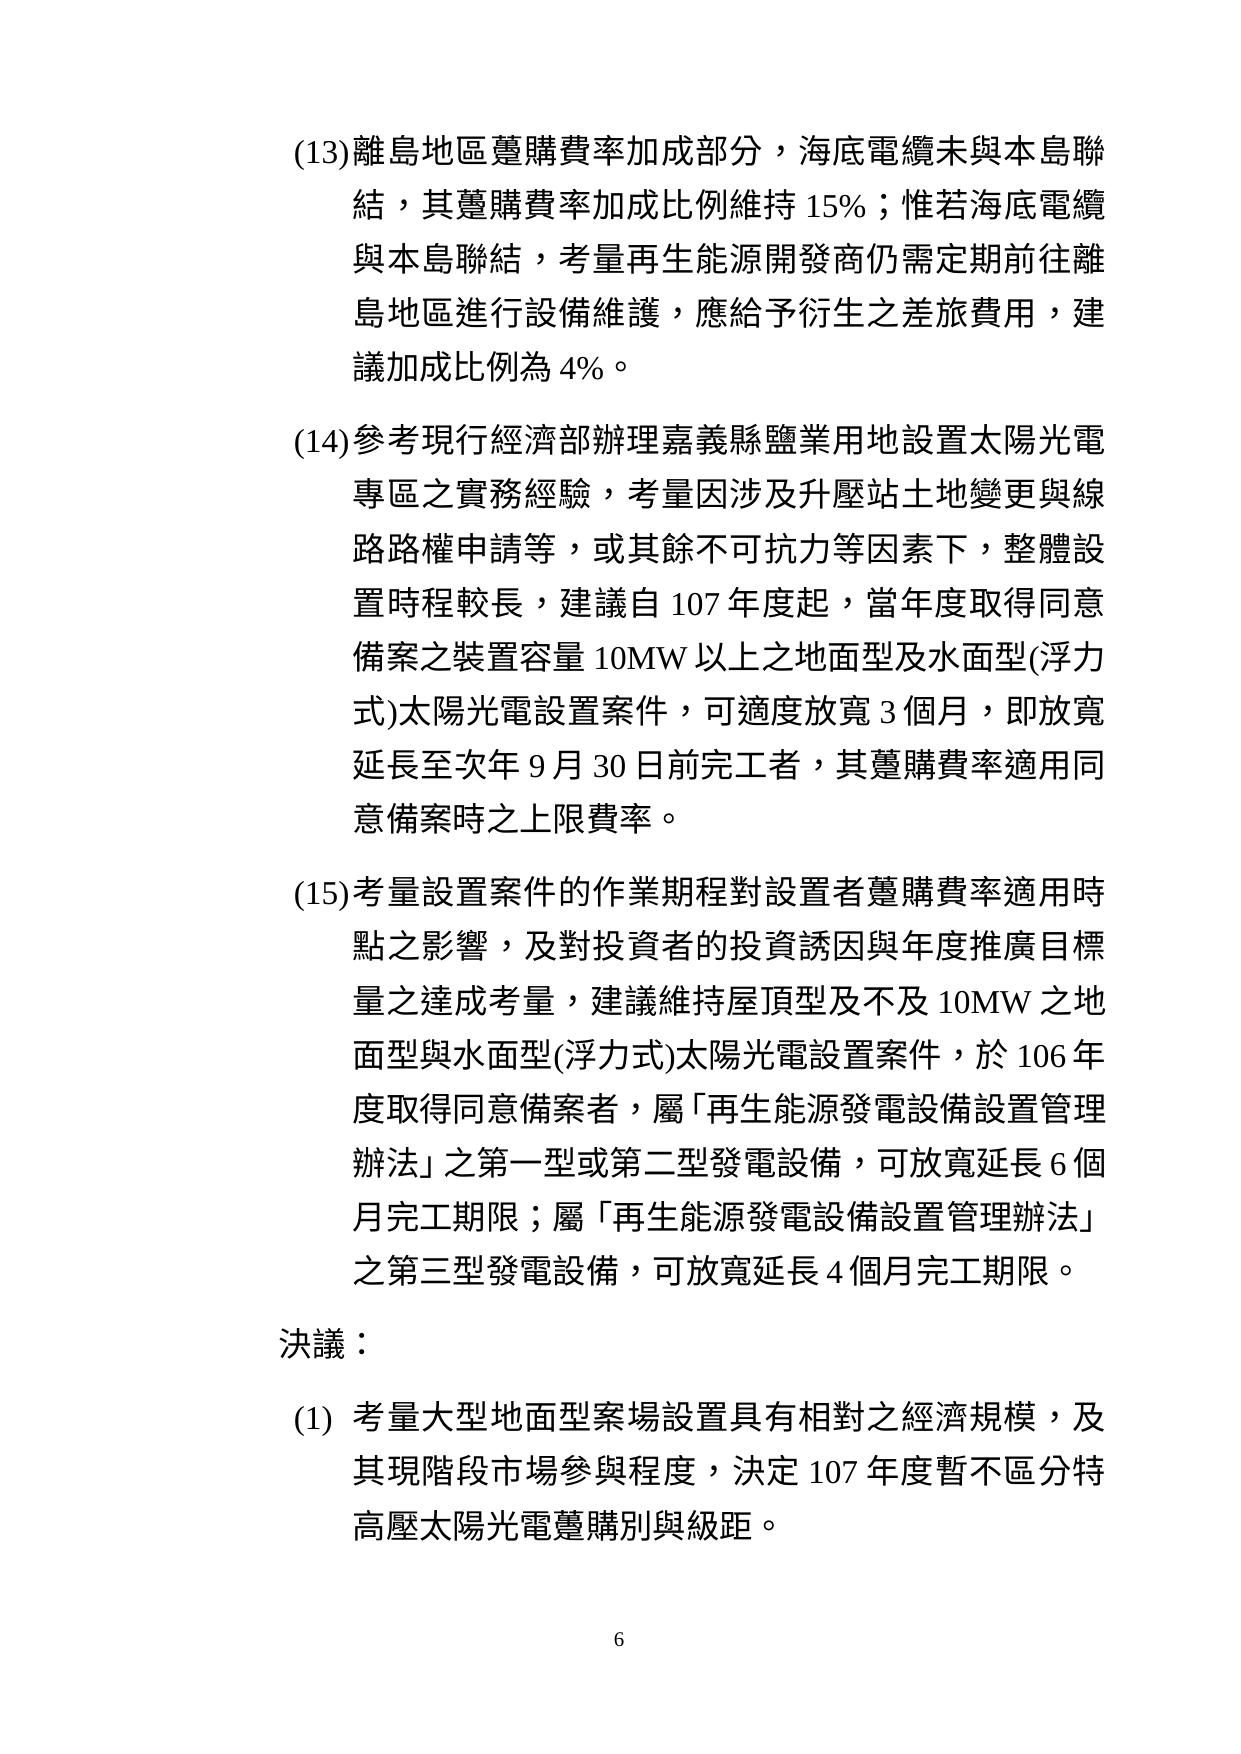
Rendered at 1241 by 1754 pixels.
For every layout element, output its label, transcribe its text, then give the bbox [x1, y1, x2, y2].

text 決議： [279, 1313, 1106, 1368]
list 離島地區躉購費率加成部分，海底電纜未與本島聯結，其躉購費率加成比例維持15%；惟若海底電纜與本島聯結，考量再生能源開發商仍需定期前往離島地區進行設備維護，應給予衍生之差旅費用，建議加成比例為4%。 [294, 120, 1106, 391]
list 考量設置案件的作業期程對設置者躉購費率適用時點之影響，及對投資者的投資誘因與年度推廣目標量之達成考量，建議維持屋頂型及不及10MW之地面型與水面型(浮力式)太陽光電設置案件，於106年度取得同意備案者，屬「再生能源發電設備設置管理辦法」之第一型或第二型發電設備，可放寬延長6個月完工期限；屬「再生能源發電設備設置管理辦法」之第三型發電設備，可放寬延長4個月完工期限。 [294, 861, 1106, 1295]
list 參考現行經濟部辦理嘉義縣鹽業用地設置太陽光電專區之實務經驗，考量因涉及升壓站土地變更與線路路權申請等，或其餘不可抗力等因素下，整體設置時程較長，建議自107年度起，當年度取得同意備案之裝置容量10MW以上之地面型及水面型(浮力式)太陽光電設置案件，可適度放寬3個月，即放寬延長至次年9月30日前完工者，其躉購費率適用同意備案時之上限費率。 [294, 409, 1106, 843]
list 考量大型地面型案場設置具有相對之經濟規模，及其現階段市場參與程度，決定107年度暫不區分特高壓太陽光電躉購別與級距。 [294, 1386, 1106, 1549]
